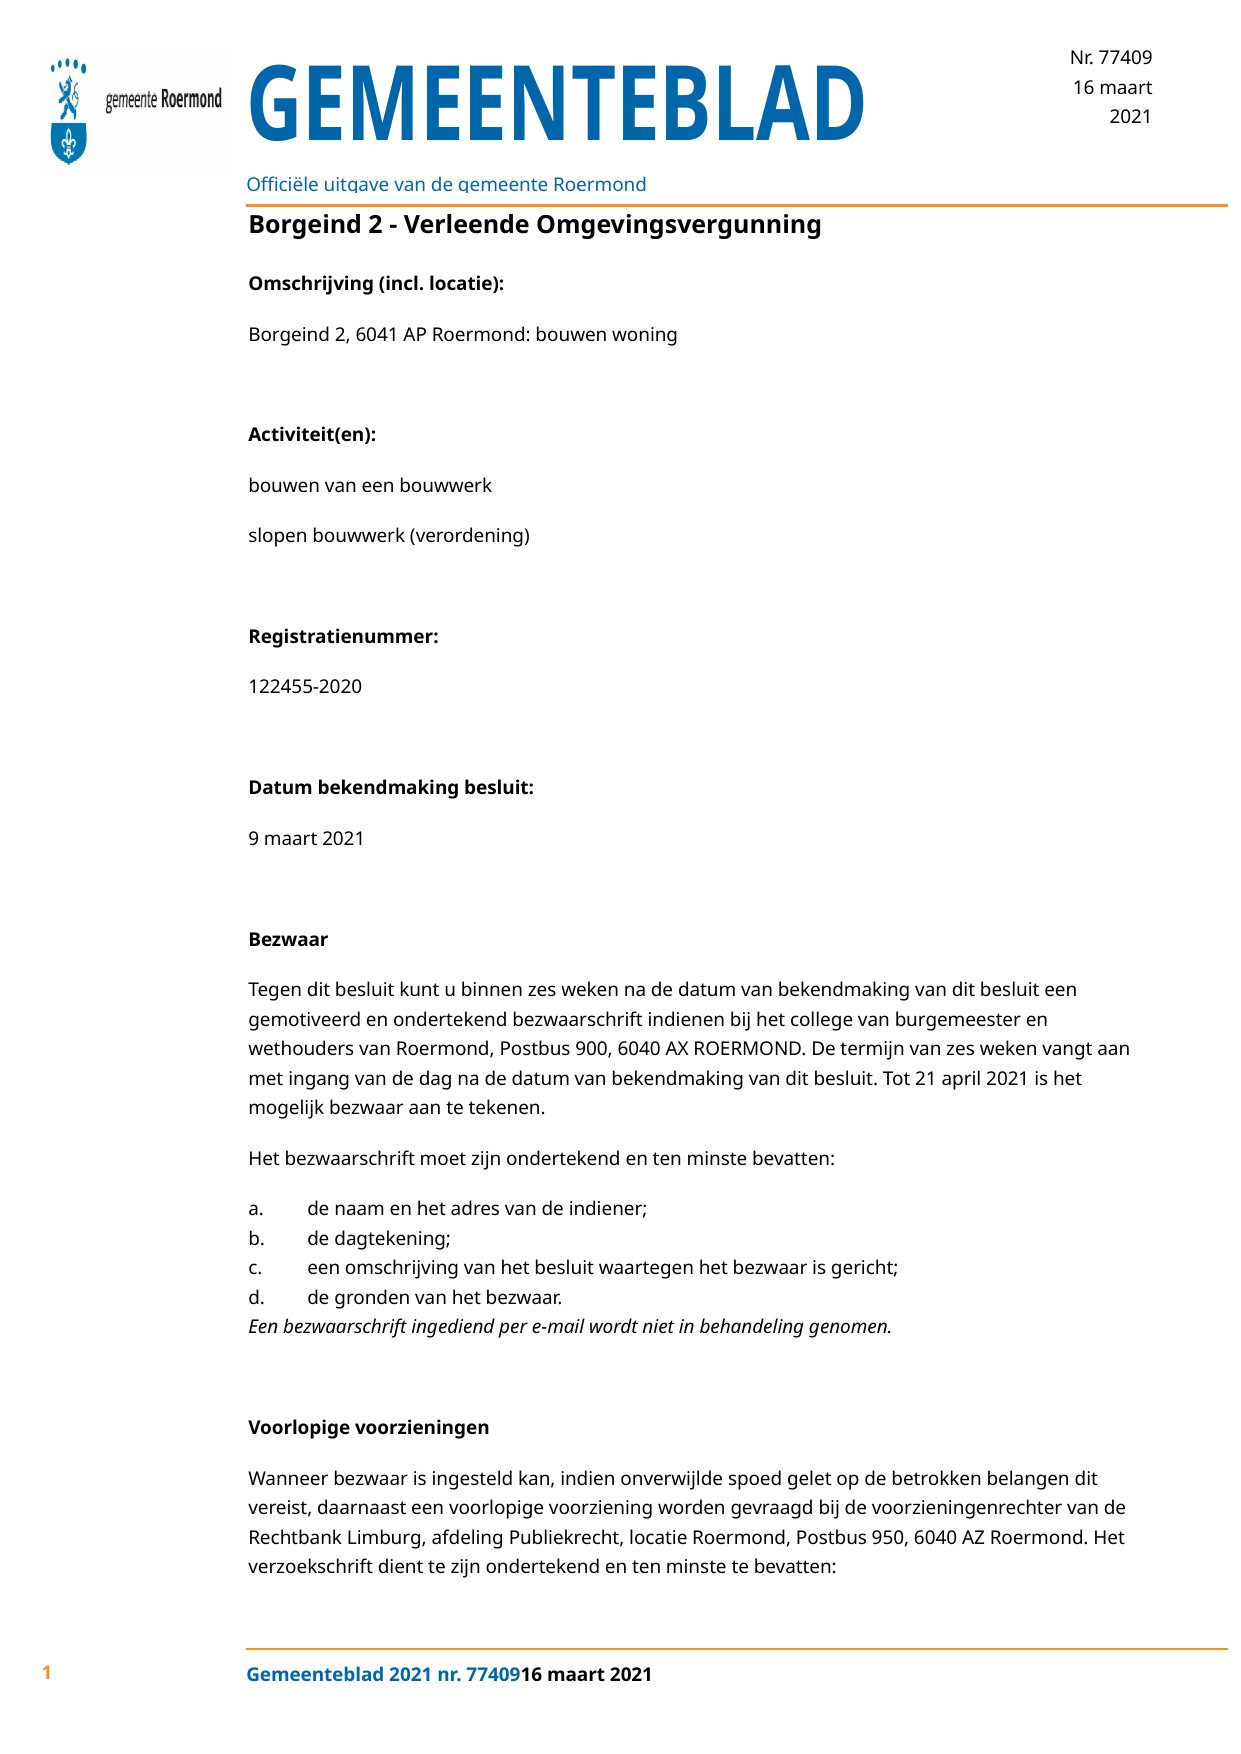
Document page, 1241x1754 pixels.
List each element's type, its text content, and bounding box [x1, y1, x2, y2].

text Een bezwaarschrift ingediend per e-mail wordt niet in behandeling genomen. [248, 1314, 1152, 1339]
text Bezwaar [248, 926, 1152, 951]
text 9 maart 2021 [248, 825, 1152, 851]
text Borgeind 2 - Verleende Omgevingsvergunning [248, 207, 1152, 241]
text 122455-2020 [248, 674, 1152, 699]
text slopen bouwwerk (verordening) [248, 522, 1152, 548]
list de naam en het adres van de indiener; [248, 1195, 1152, 1221]
text Borgeind 2, 6041 AP Roermond: bouwen woning [248, 321, 1152, 346]
text Wanneer bezwaar is ingesteld kan, indien onverwijlde spoed gelet op de betrokken belangen dit vereist, daarnaast een voorlopige voorziening worden gevraagd bij de voorzieningenrechter van de Rechtbank Limburg, afdeling Publiekrecht, locatie Roermond, Postbus 950, 6040 AZ Roermond. Het verzoekschrift dient te zijn ondertekend en ten minste te bevatten: [248, 1465, 1152, 1579]
text Het bezwaarschrift moet zijn ondertekend en ten minste bevatten: [248, 1145, 1152, 1171]
list een omschrijving van het besluit waartegen het bezwaar is gericht; [248, 1254, 1152, 1280]
list de gronden van het bezwaar. [248, 1284, 1152, 1310]
text Voorlopige voorzieningen [248, 1414, 1152, 1440]
text Tegen dit besluit kunt u binnen zes weken na de datum van bekendmaking van dit besluit een gemotiveerd en ondertekend bezwaarschrift indienen bij het college van burgemeester en wethouders van Roermond, Postbus 900, 6040 AX ROERMOND. De termijn van zes weken vangt aan met ingang van de dag na de datum van bekendmaking van dit besluit. Tot 21 april 2021 is het mogelijk bezwaar aan te tekenen. [248, 976, 1152, 1120]
text Datum bekendmaking besluit: [248, 774, 1152, 800]
text Activiteit(en): [248, 422, 1152, 447]
picture [41, 47, 231, 172]
list de dagtekening; [248, 1225, 1152, 1251]
text Omschrijving (incl. locatie): [248, 270, 1152, 296]
text Registratienummer: [248, 623, 1152, 649]
text bouwen van een bouwwerk [248, 472, 1152, 498]
